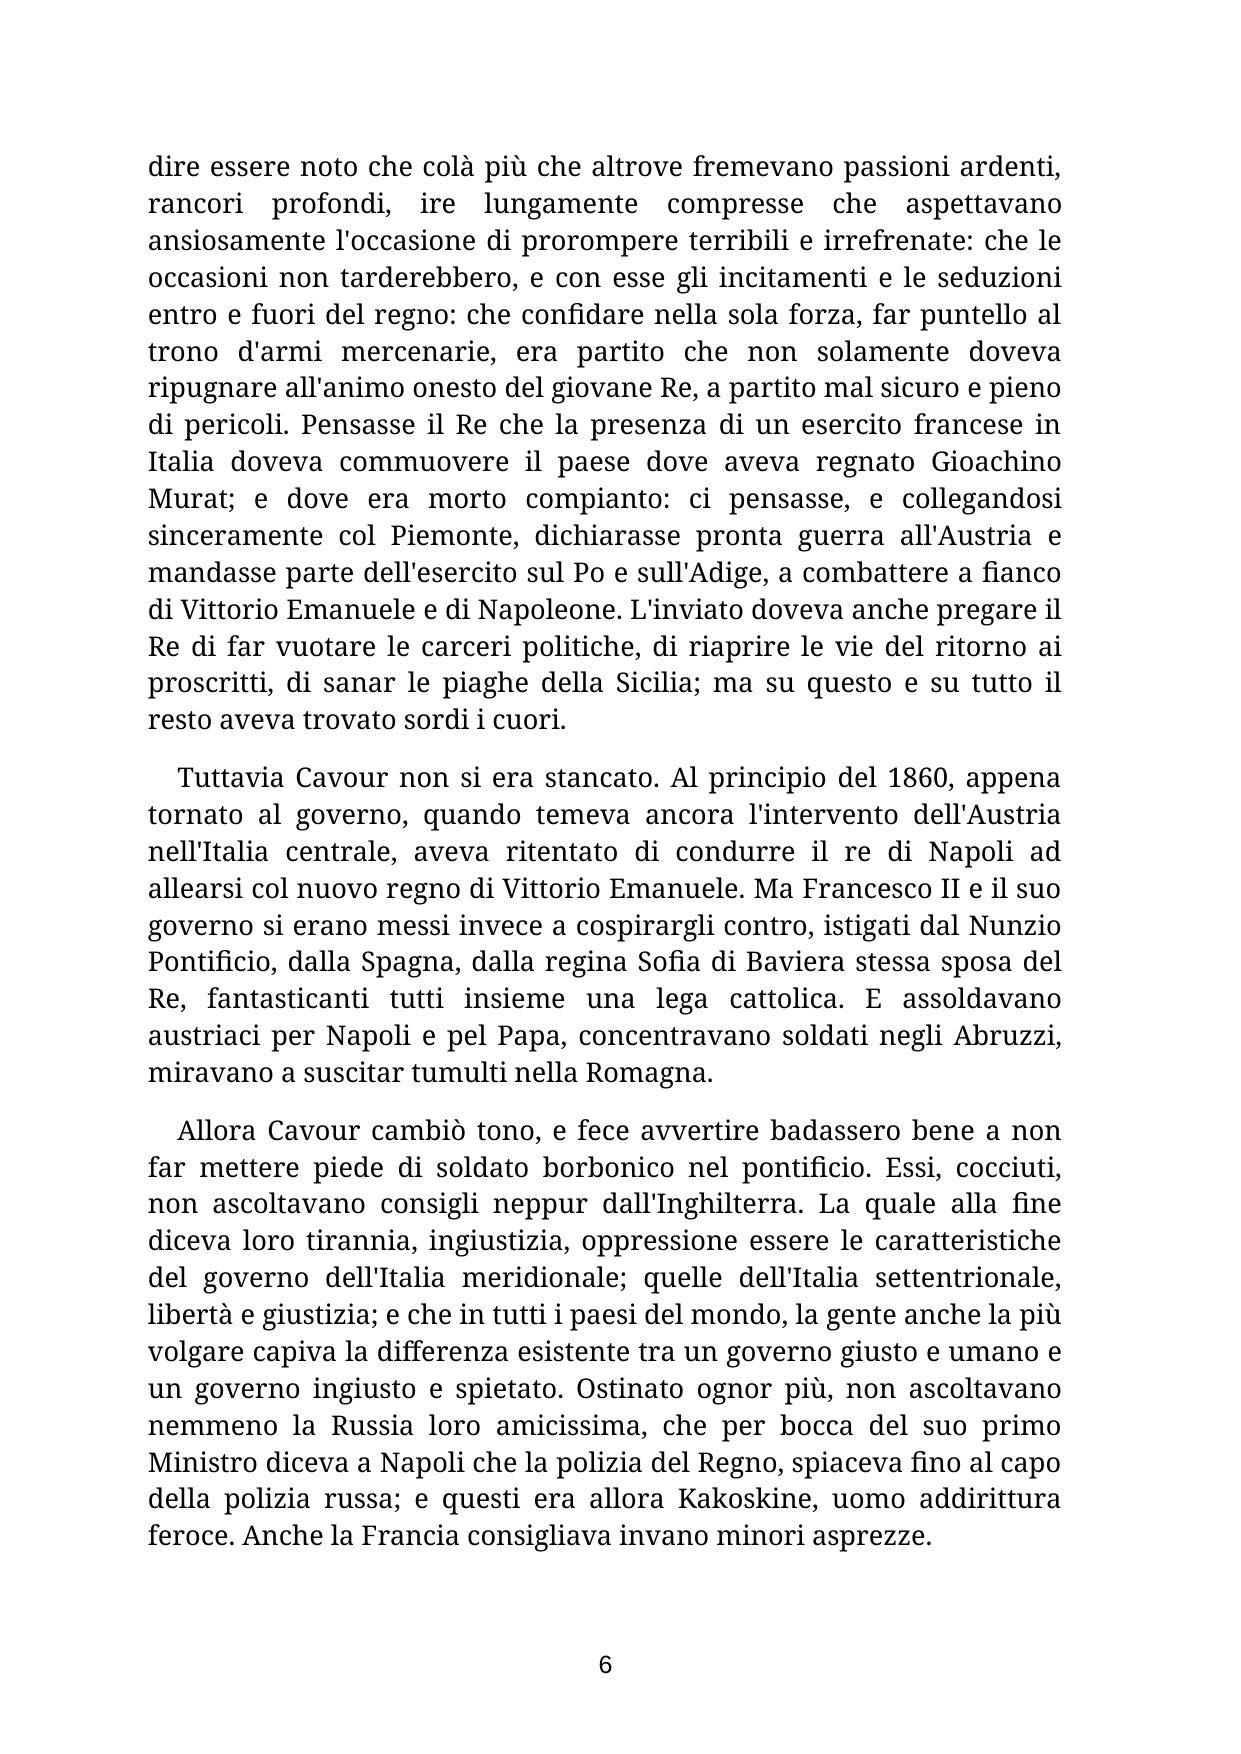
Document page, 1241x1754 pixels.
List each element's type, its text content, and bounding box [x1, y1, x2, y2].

text Allora Cavour cambiò tono, e fece avvertire badassero bene a non far mettere piede di soldato borbonico nel pontificio. Essi, cocciuti, non ascoltavano consigli neppur dall'Inghilterra. La quale alla fine diceva loro tirannia, ingiustizia, oppressione essere le caratteristiche del governo dell'Italia meridionale; quelle dell'Italia settentrionale, libertà e giustizia; e che in tutti i paesi del mondo, la gente anche la più volgare capiva la differenza esistente tra un governo giusto e umano e un governo ingiusto e spietato. Ostinato ognor più, non ascoltavano nemmeno la Russia loro amicissima, che per bocca del suo primo Ministro diceva a Napoli che la polizia del Regno, spiaceva fino al capo della polizia russa; e questi era allora Kakoskine, uomo addirittura feroce. Anche la Francia consigliava invano minori asprezze. [148, 1111, 1063, 1554]
text Tuttavia Cavour non si era stancato. Al principio del 1860, appena tornato al governo, quando temeva ancora l'intervento dell'Austria nell'Italia centrale, aveva ritentato di condurre il re di Napoli ad allearsi col nuovo regno di Vittorio Emanuele. Ma Francesco II e il suo governo si erano messi invece a cospirargli contro, istigati dal Nunzio Pontificio, dalla Spagna, dalla regina Sofia di Baviera stessa sposa del Re, fantasticanti tutti insieme una lega cattolica. E assoldavano austriaci per Napoli e pel Papa, concentravano soldati negli Abruzzi, miravano a suscitar tumulti nella Romagna. [148, 758, 1063, 1090]
text dire essere noto che colà più che altrove fremevano passioni ardenti, rancori profondi, ire lungamente compresse che aspettavano ansiosamente l'occasione di prorompere terribili e irrefrenate: che le occasioni non tarderebbero, e con esse gli incitamenti e le seduzioni entro e fuori del regno: che confidare nella sola forza, far puntello al trono d'armi mercenarie, era partito che non solamente doveva ripugnare all'animo onesto del giovane Re, a partito mal sicuro e pieno di pericoli. Pensasse il Re che la presenza di un esercito francese in Italia doveva commuovere il paese dove aveva regnato Gioachino Murat; e dove era morto compianto: ci pensasse, e collegandosi sinceramente col Piemonte, dichiarasse pronta guerra all'Austria e mandasse parte dell'esercito sul Po e sull'Adige, a combattere a fianco di Vittorio Emanuele e di Napoleone. L'inviato doveva anche pregare il Re di far vuotare le carceri politiche, di riaprire le vie del ritorno ai proscritti, di sanar le piaghe della Sicilia; ma su questo e su tutto il resto aveva trovato sordi i cuori. [148, 148, 1063, 738]
